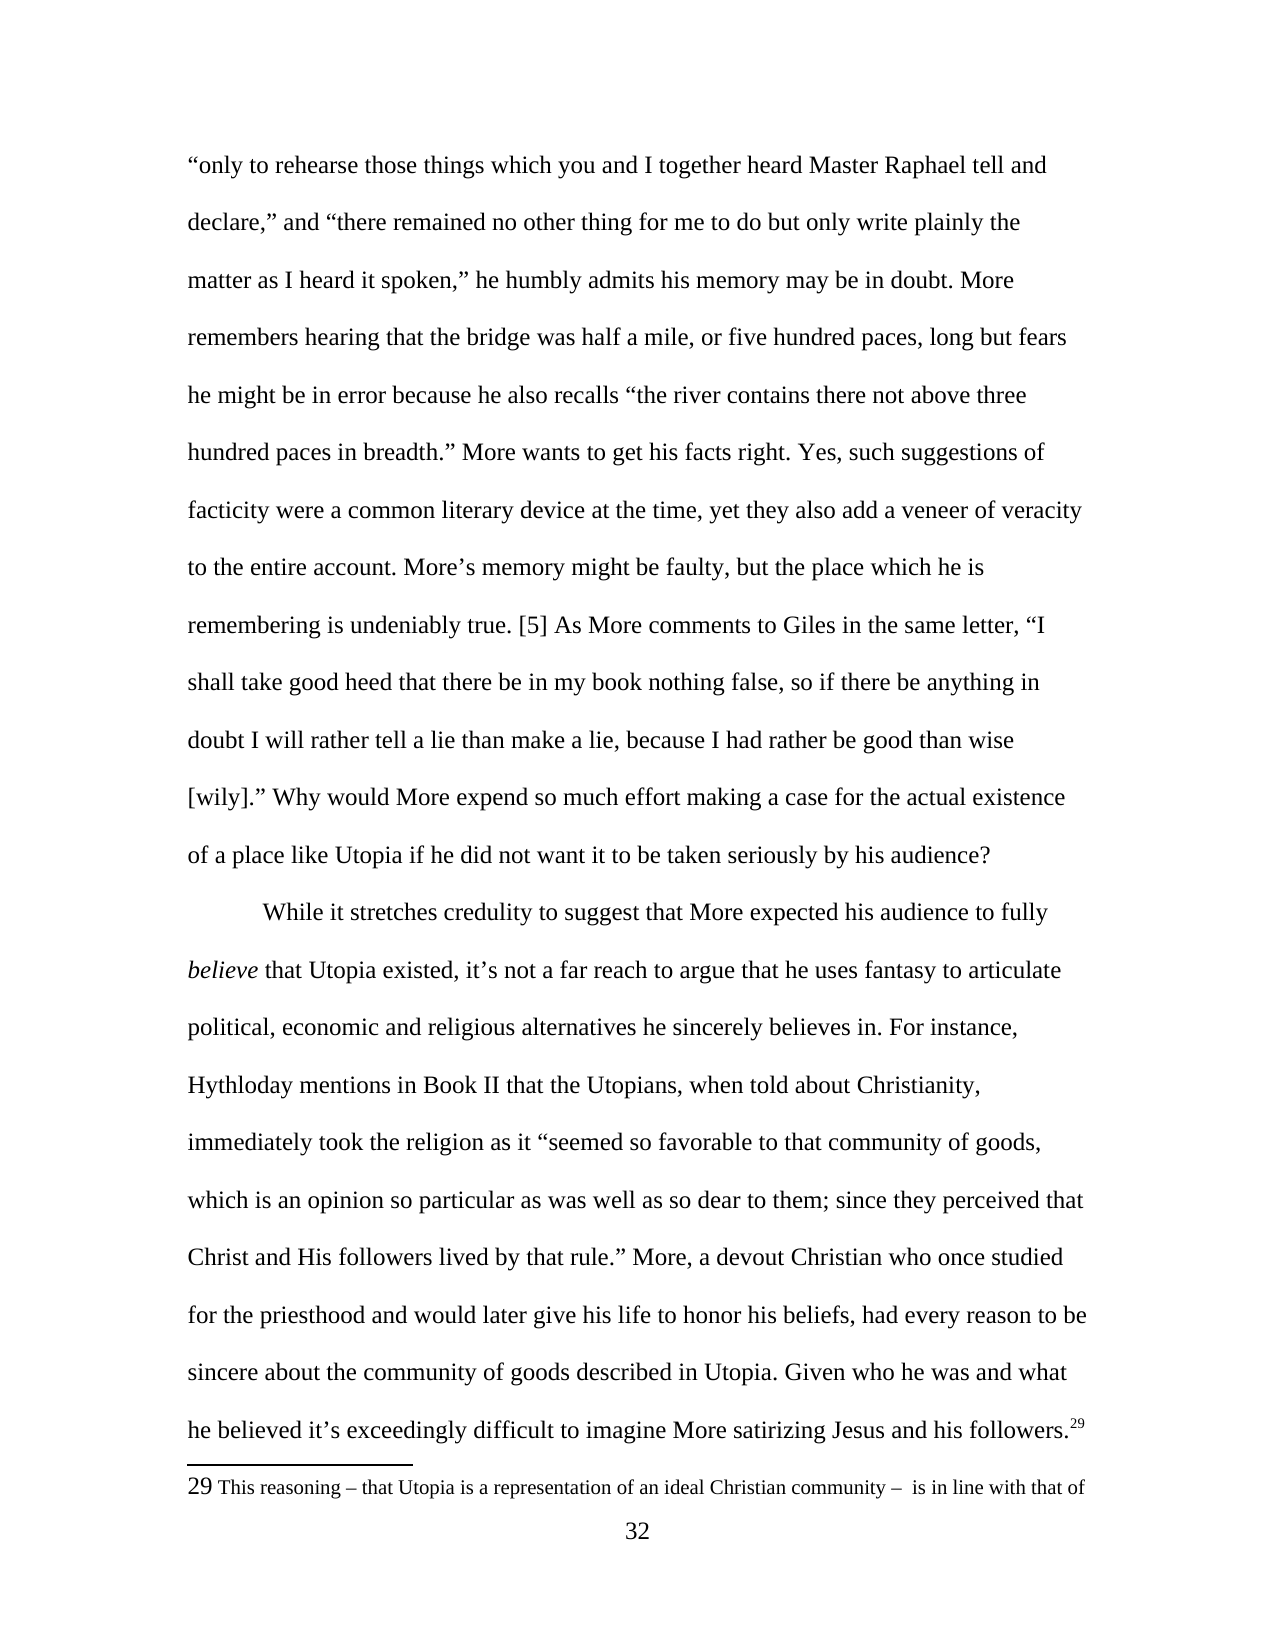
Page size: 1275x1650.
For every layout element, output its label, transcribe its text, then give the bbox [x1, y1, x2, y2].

text “only to rehearse those things which you and I together heard Master Raphael tell and declare,” and “there remained no other thing for me to do but only write plainly the matter as I heard it spoken,” he humbly admits his memory may be in doubt. More remembers hearing that the bridge was half a mile, or five hundred paces, long but fears he might be in error because he also recalls “the river contains there not above three hundred paces in breadth.” More wants to get his facts right. Yes, such suggestions of facticity were a common literary device at the time, yet they also add a veneer of veracity to the entire account. More’s memory might be faulty, but the place which he is remembering is undeniably true. [5] As More comments to Giles in the same letter, “I shall take good heed that there be in my book nothing false, so if there be anything in doubt I will rather tell a lie than make a lie, because I had rather be good than wise [wily].” Why would More expend so much effort making a case for the actual existence of a place like Utopia if he did not want it to be taken seriously by his audience? [187, 150, 1087, 869]
text While it stretches credulity to suggest that More expected his audience to fully believe that Utopia existed, it’s not a far reach to argue that he uses fantasy to articulate political, economic and religious alternatives he sincerely believes in. For instance, Hythloday mentions in Book II that the Utopians, when told about Christianity, immediately took the religion as it “seemed so favorable to that community of goods, which is an opinion so particular as was well as so dear to them; since they perceived that Christ and His followers lived by that rule.” More, a devout Christian who once studied for the priesthood and would later give his life to honor his beliefs, had every reason to be sincere about the community of goods described in Utopia. Given who he was and what he believed it’s exceedingly difficult to imagine More satirizing Jesus and his followers. [187, 897, 1087, 1444]
text This reasoning – that Utopia is a representation of an ideal Christian community – is in line with that of [187, 1471, 1087, 1500]
